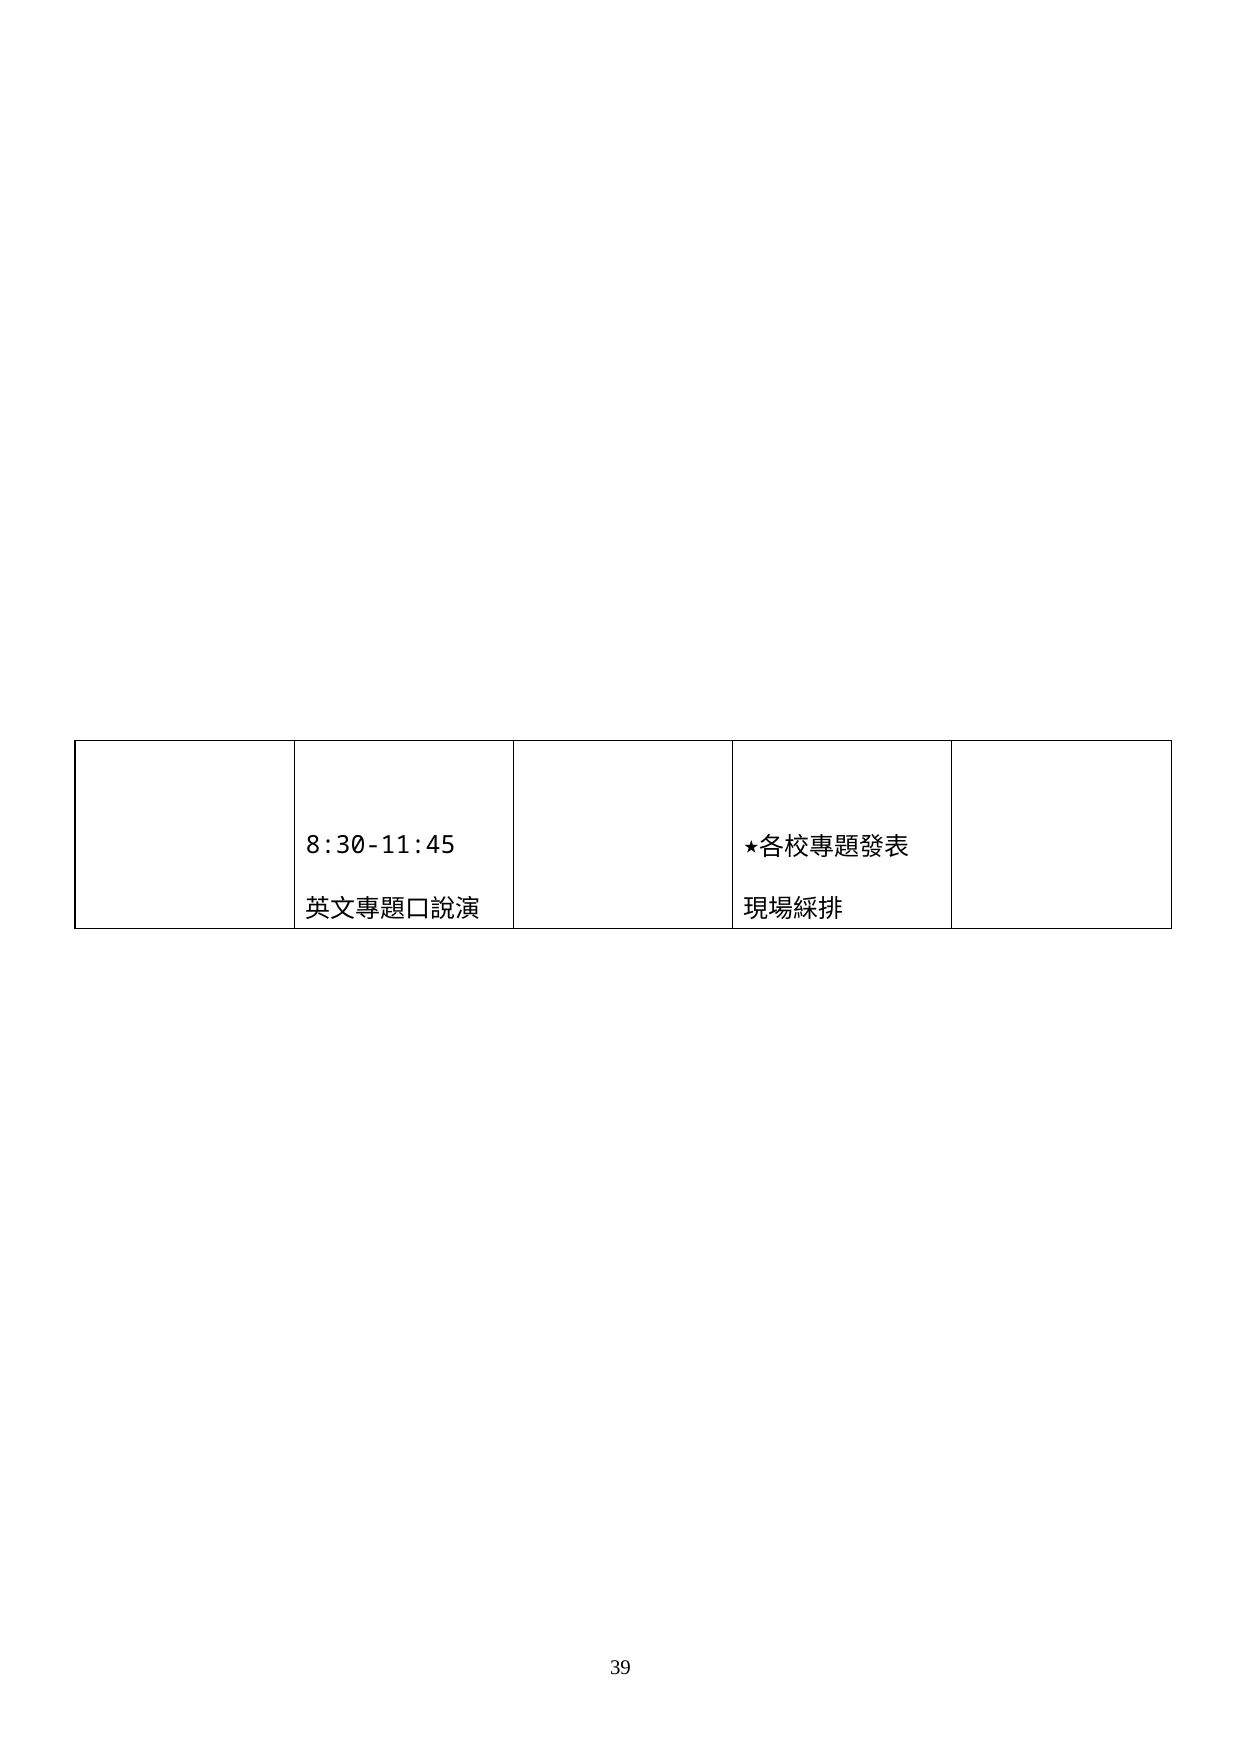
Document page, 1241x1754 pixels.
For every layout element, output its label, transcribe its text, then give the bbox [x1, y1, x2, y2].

table_cell 8:30-11:45 英文專題口說演 [295, 741, 513, 927]
table_cell ★各校專題發表 現場綵排 [733, 741, 951, 927]
table_cell [76, 741, 294, 927]
table_cell [952, 741, 1171, 927]
table_cell [514, 741, 732, 927]
